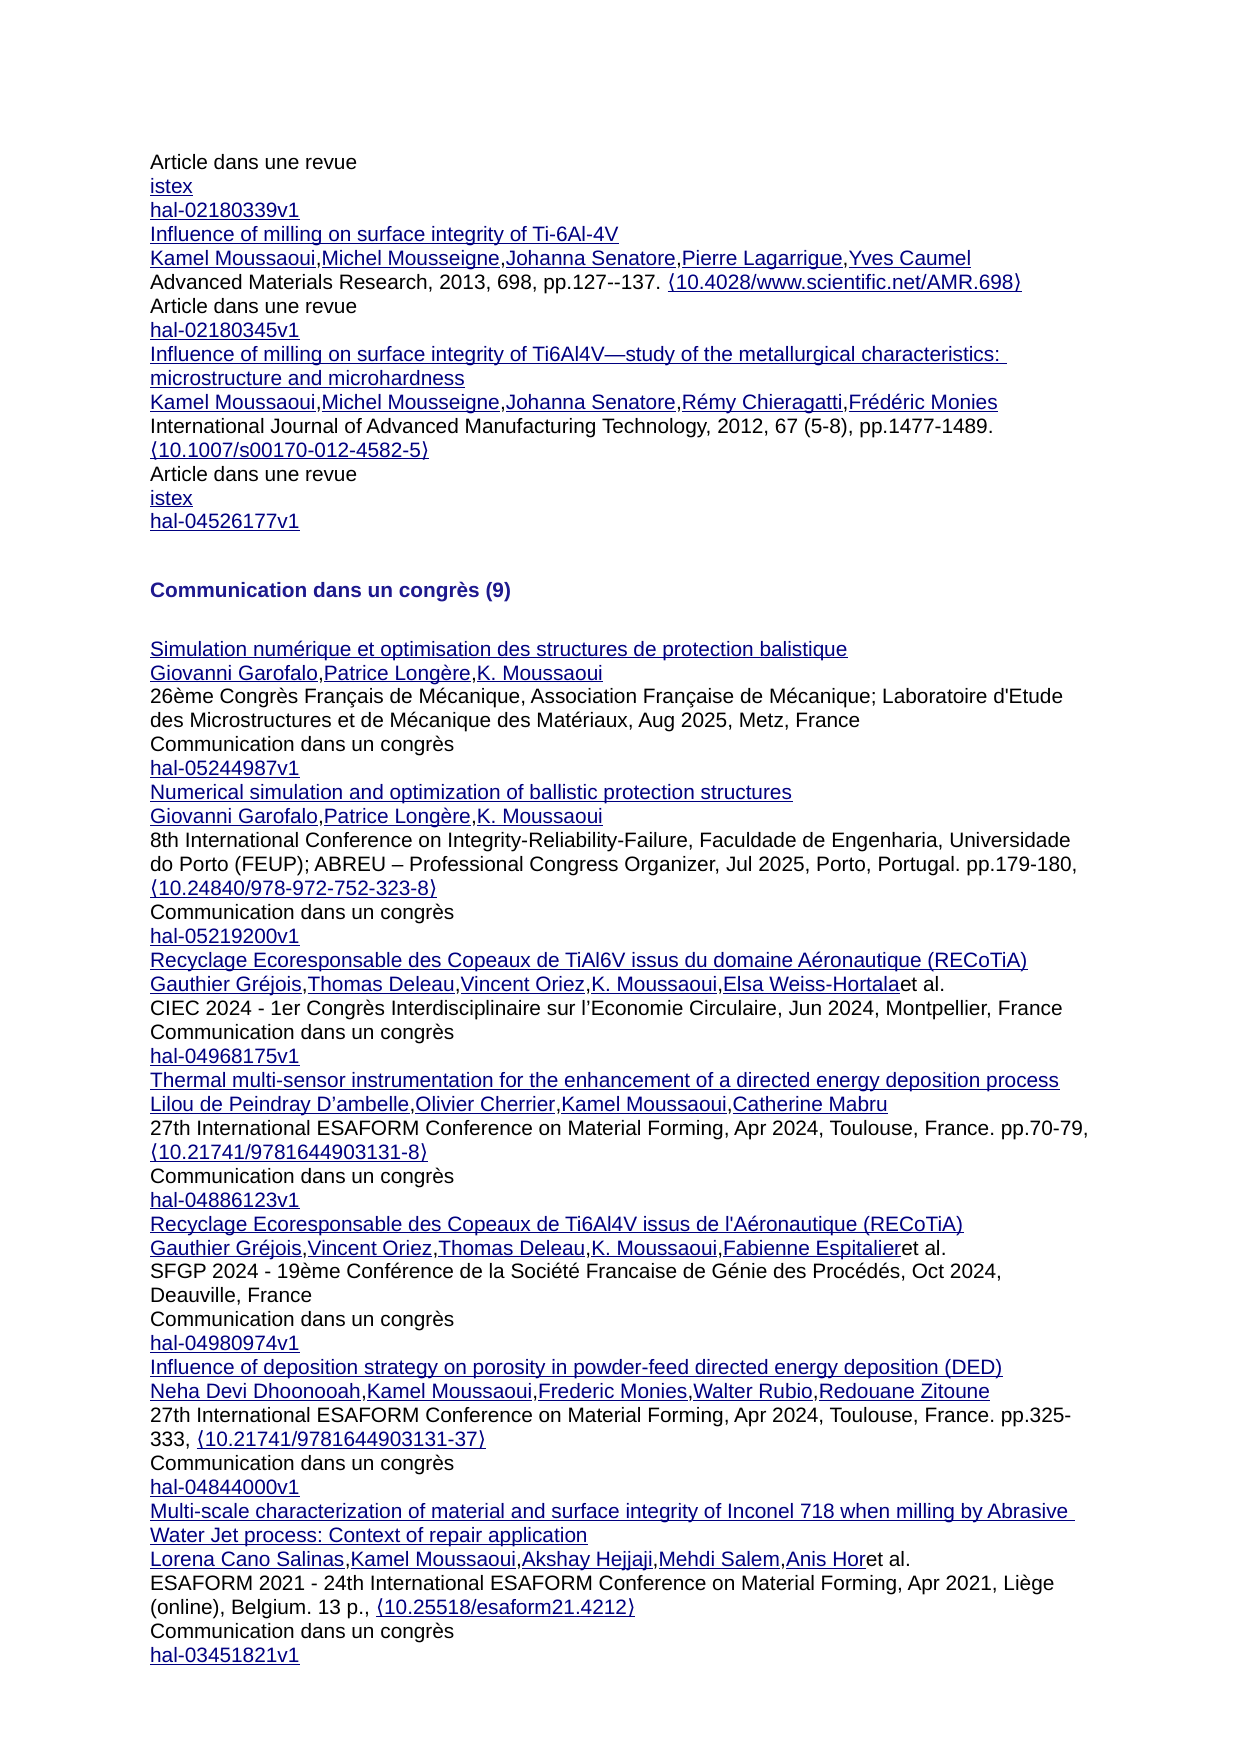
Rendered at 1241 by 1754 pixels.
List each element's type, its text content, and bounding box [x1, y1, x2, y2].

subtitle Communication dans un congrès (9) [150, 578, 1090, 602]
table_cell Recyclage Ecoresponsable des Copeaux de Ti6Al4V issus de l'Aéronautique (RECoTiA) Gauthier Gréjois,Vincent Oriez,Thomas Deleau,K. Moussaoui,Fabienne Espitalieret al. SFGP 2024 - 19ème Conférence de la Société Francaise de Génie des Procédés, Oct 2024, Deauville, France Communication dans un congrès hal-04980974v1 [150, 1211, 1090, 1355]
table_cell Thermal multi-sensor instrumentation for the enhancement of a directed energy deposition process Lilou de Peindray D’ambelle,Olivier Cherrier,Kamel Moussaoui,Catherine Mabru 27th International ESAFORM Conference on Material Forming, Apr 2024, Toulouse, France. pp.70-79, ⟨10.21741/9781644903131-8⟩ Communication dans un congrès hal-04886123v1 [150, 1068, 1090, 1211]
table_cell Influence of milling on surface integrity of Ti6Al4V—study of the metallurgical characteristics: microstructure and microhardness Kamel Moussaoui,Michel Mousseigne,Johanna Senatore,Rémy Chieragatti,Frédéric Monies International Journal of Advanced Manufacturing Technology, 2012, 67 (5-8), pp.1477-1489. ⟨10.1007/s00170-012-4582-5⟩ Article dans une revue istex hal-04526177v1 [150, 342, 1090, 533]
table_cell Article dans une revue istex hal-02180339v1 [150, 150, 1090, 222]
table_header Simulation numérique et optimisation des structures de protection balistique Giovanni Garofalo,Patrice Longère,K. Moussaoui 26ème Congrès Français de Mécanique, Association Française de Mécanique; Laboratoire d'Etude des Microstructures et de Mécanique des Matériaux, Aug 2025, Metz, France Communication dans un congrès hal-05244987v1 [150, 636, 1090, 780]
table_cell Numerical simulation and optimization of ballistic protection structures Giovanni Garofalo,Patrice Longère,K. Moussaoui 8th International Conference on Integrity-Reliability-Failure, Faculdade de Engenharia, Universidade do Porto (FEUP); ABREU – Professional Congress Organizer, Jul 2025, Porto, Portugal. pp.179-180, ⟨10.24840/978-972-752-323-8⟩ Communication dans un congrès hal-05219200v1 [150, 780, 1090, 948]
table_cell Influence of deposition strategy on porosity in powder-feed directed energy deposition (DED) Neha Devi Dhoonooah,Kamel Moussaoui,Frederic Monies,Walter Rubio,Redouane Zitoune 27th International ESAFORM Conference on Material Forming, Apr 2024, Toulouse, France. pp.325-333, ⟨10.21741/9781644903131-37⟩ Communication dans un congrès hal-04844000v1 [150, 1355, 1090, 1499]
table_cell Multi-scale characterization of material and surface integrity of Inconel 718 when milling by Abrasive Water Jet process: Context of repair application Lorena Cano Salinas,Kamel Moussaoui,Akshay Hejjaji,Mehdi Salem,Anis Horet al. ESAFORM 2021 - 24th International ESAFORM Conference on Material Forming, Apr 2021, Liège (online), Belgium. 13 p., ⟨10.25518/esaform21.4212⟩ Communication dans un congrès hal-03451821v1 [150, 1499, 1090, 1667]
table_cell Influence of milling on surface integrity of Ti-6Al-4V Kamel Moussaoui,Michel Mousseigne,Johanna Senatore,Pierre Lagarrigue,Yves Caumel Advanced Materials Research, 2013, 698, pp.127--137. ⟨10.4028/www.scientific.net/AMR.698⟩ Article dans une revue hal-02180345v1 [150, 222, 1090, 342]
table_cell Recyclage Ecoresponsable des Copeaux de TiAl6V issus du domaine Aéronautique (RECoTiA) Gauthier Gréjois,Thomas Deleau,Vincent Oriez,K. Moussaoui,Elsa Weiss-Hortalaet al. CIEC 2024 - 1er Congrès Interdisciplinaire sur l’Economie Circulaire, Jun 2024, Montpellier, France Communication dans un congrès hal-04968175v1 [150, 948, 1090, 1068]
